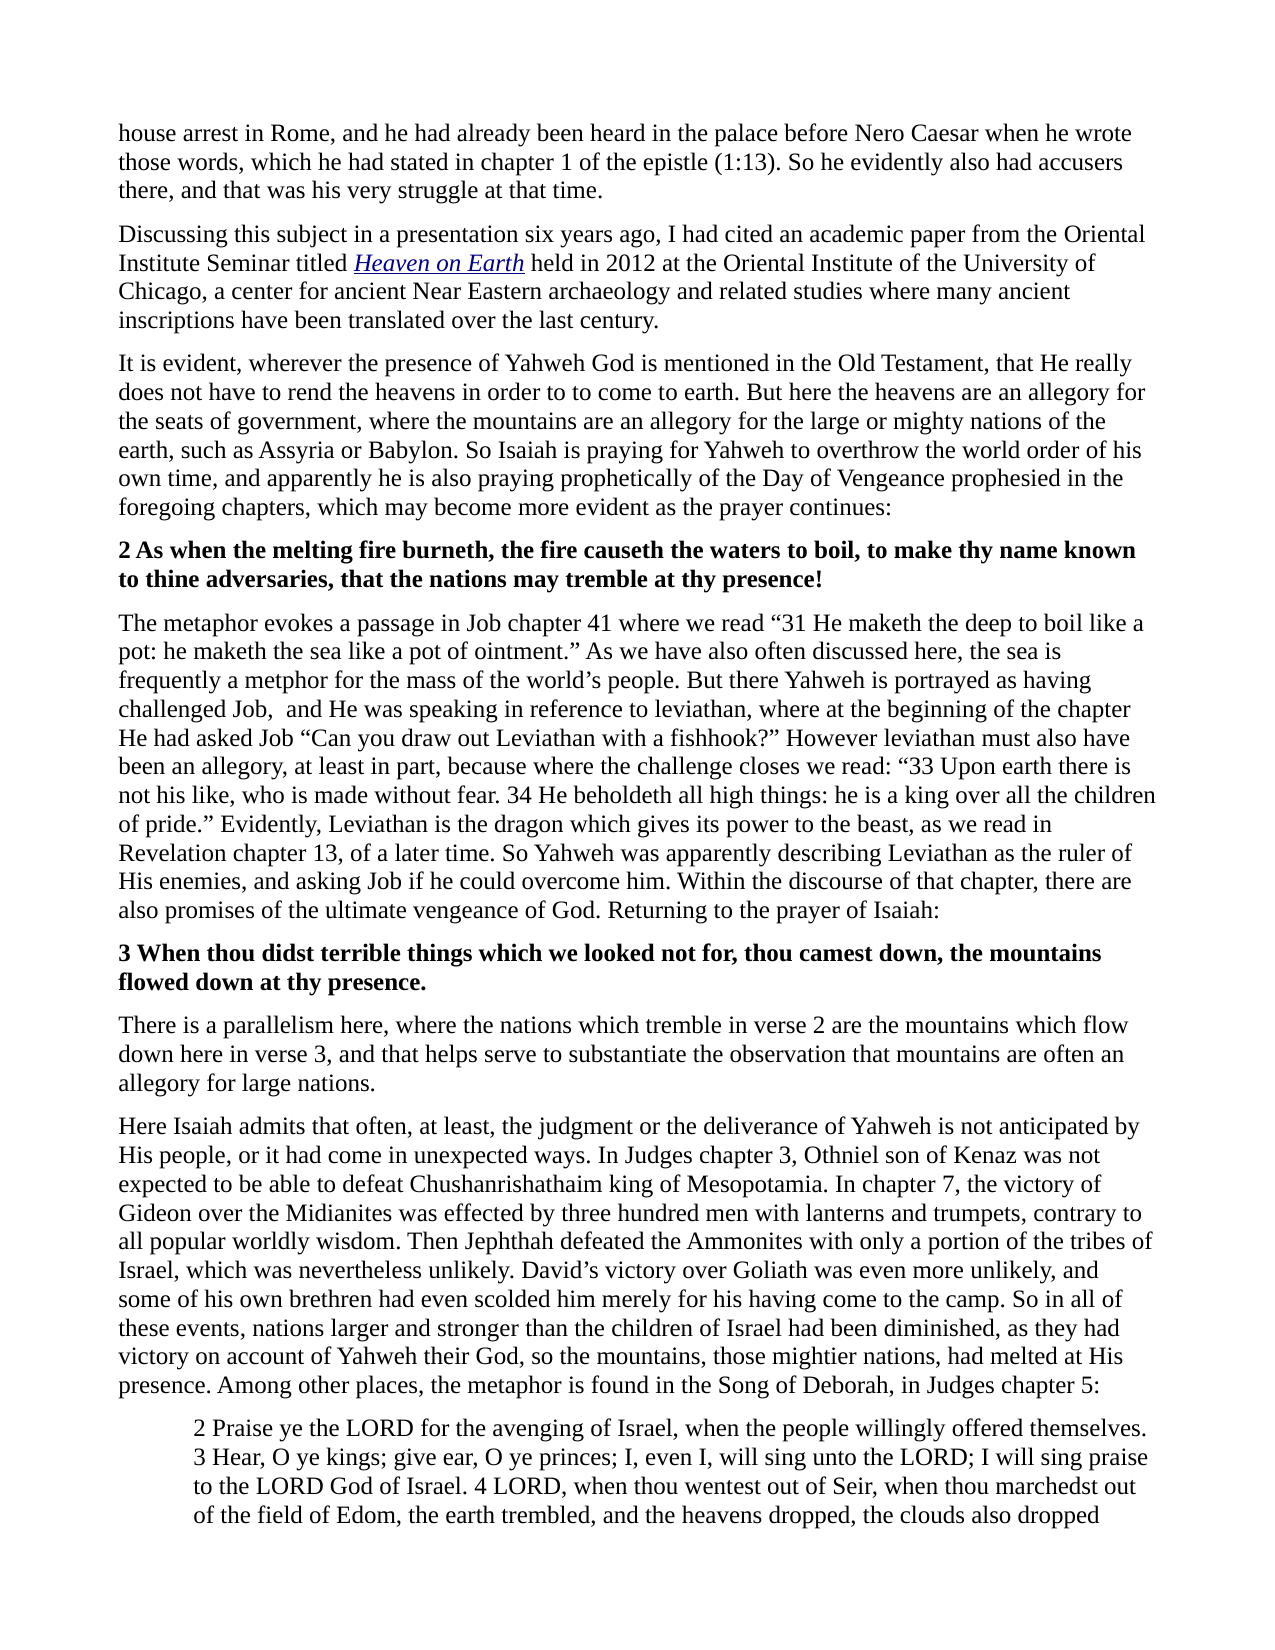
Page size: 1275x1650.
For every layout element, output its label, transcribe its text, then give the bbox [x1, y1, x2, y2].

text There is a parallelism here, where the nations which tremble in verse 2 are the mountains which flow down here in verse 3, and that helps serve to substantiate the observation that mountains are often an allegory for large nations. [118, 1011, 1157, 1097]
text Discussing this subject in a presentation six years ago, I had cited an academic paper from the Oriental Institute Seminar titled Heaven on Earth held in 2012 at the Oriental Institute of the University of Chicago, a center for ancient Near Eastern archaeology and related studies where many ancient inscriptions have been translated over the last century. [118, 219, 1157, 334]
text It is evident, wherever the presence of Yahweh God is mentioned in the Old Testament, that He really does not have to rend the heavens in order to to come to earth. But here the heavens are an allegory for the seats of government, where the mountains are an allegory for the large or mighty nations of the earth, such as Assyria or Babylon. So Isaiah is praying for Yahweh to overthrow the world order of his own time, and apparently he is also praying prophetically of the Day of Vengeance prophesied in the foregoing chapters, which may become more evident as the prayer continues: [118, 348, 1157, 521]
text The metaphor evokes a passage in Job chapter 41 where we read “31 He maketh the deep to boil like a pot: he maketh the sea like a pot of ointment.” As we have also often discussed here, the sea is frequently a metphor for the mass of the world’s people. But there Yahweh is portrayed as having challenged Job, and He was speaking in reference to leviathan, where at the beginning of the chapter He had asked Job “Can you draw out Leviathan with a fishhook?” However leviathan must also have been an allegory, at least in part, because where the challenge closes we read: “33 Upon earth there is not his like, who is made without fear. 34 He beholdeth all high things: he is a king over all the children of pride.” Evidently, Leviathan is the dragon which gives its power to the beast, as we read in Revelation chapter 13, of a later time. So Yahweh was apparently describing Leviathan as the ruler of His enemies, and asking Job if he could overcome him. Within the discourse of that chapter, there are also promises of the ultimate vengeance of God. Returning to the prayer of Isaiah: [118, 608, 1157, 924]
text house arrest in Rome, and he had already been heard in the palace before Nero Caesar when he wrote those words, which he had stated in chapter 1 of the epistle (1:13). So he evidently also had accusers there, and that was his very struggle at that time. [118, 118, 1157, 204]
text 2 Praise ye the LORD for the avenging of Israel, when the people willingly offered themselves. 3 Hear, O ye kings; give ear, O ye princes; I, even I, will sing unto the LORD; I will sing praise to the LORD God of Israel. 4 LORD, when thou wentest out of Seir, when thou marchedst out of the field of Edom, the earth trembled, and the heavens dropped, the clouds also dropped [193, 1413, 1157, 1528]
text 2 As when the melting fire burneth, the fire causeth the waters to boil, to make thy name known to thine adversaries, that the nations may tremble at thy presence! [118, 536, 1157, 593]
text Here Isaiah admits that often, at least, the judgment or the deliverance of Yahweh is not anticipated by His people, or it had come in unexpected ways. In Judges chapter 3, Othniel son of Kenaz was not expected to be able to defeat Chushanrishathaim king of Mesopotamia. In chapter 7, the victory of Gideon over the Midianites was effected by three hundred men with lanterns and trumpets, contrary to all popular worldly wisdom. Then Jephthah defeated the Ammonites with only a portion of the tribes of Israel, which was nevertheless unlikely. David’s victory over Goliath was even more unlikely, and some of his own brethren had even scolded him merely for his having come to the camp. So in all of these events, nations larger and stronger than the children of Israel had been diminished, as they had victory on account of Yahweh their God, so the mountains, those mightier nations, had melted at His presence. Among other places, the metaphor is found in the Song of Deborah, in Judges chapter 5: [118, 1111, 1157, 1399]
text 3 When thou didst terrible things which we looked not for, thou camest down, the mountains flowed down at thy presence. [118, 938, 1157, 996]
